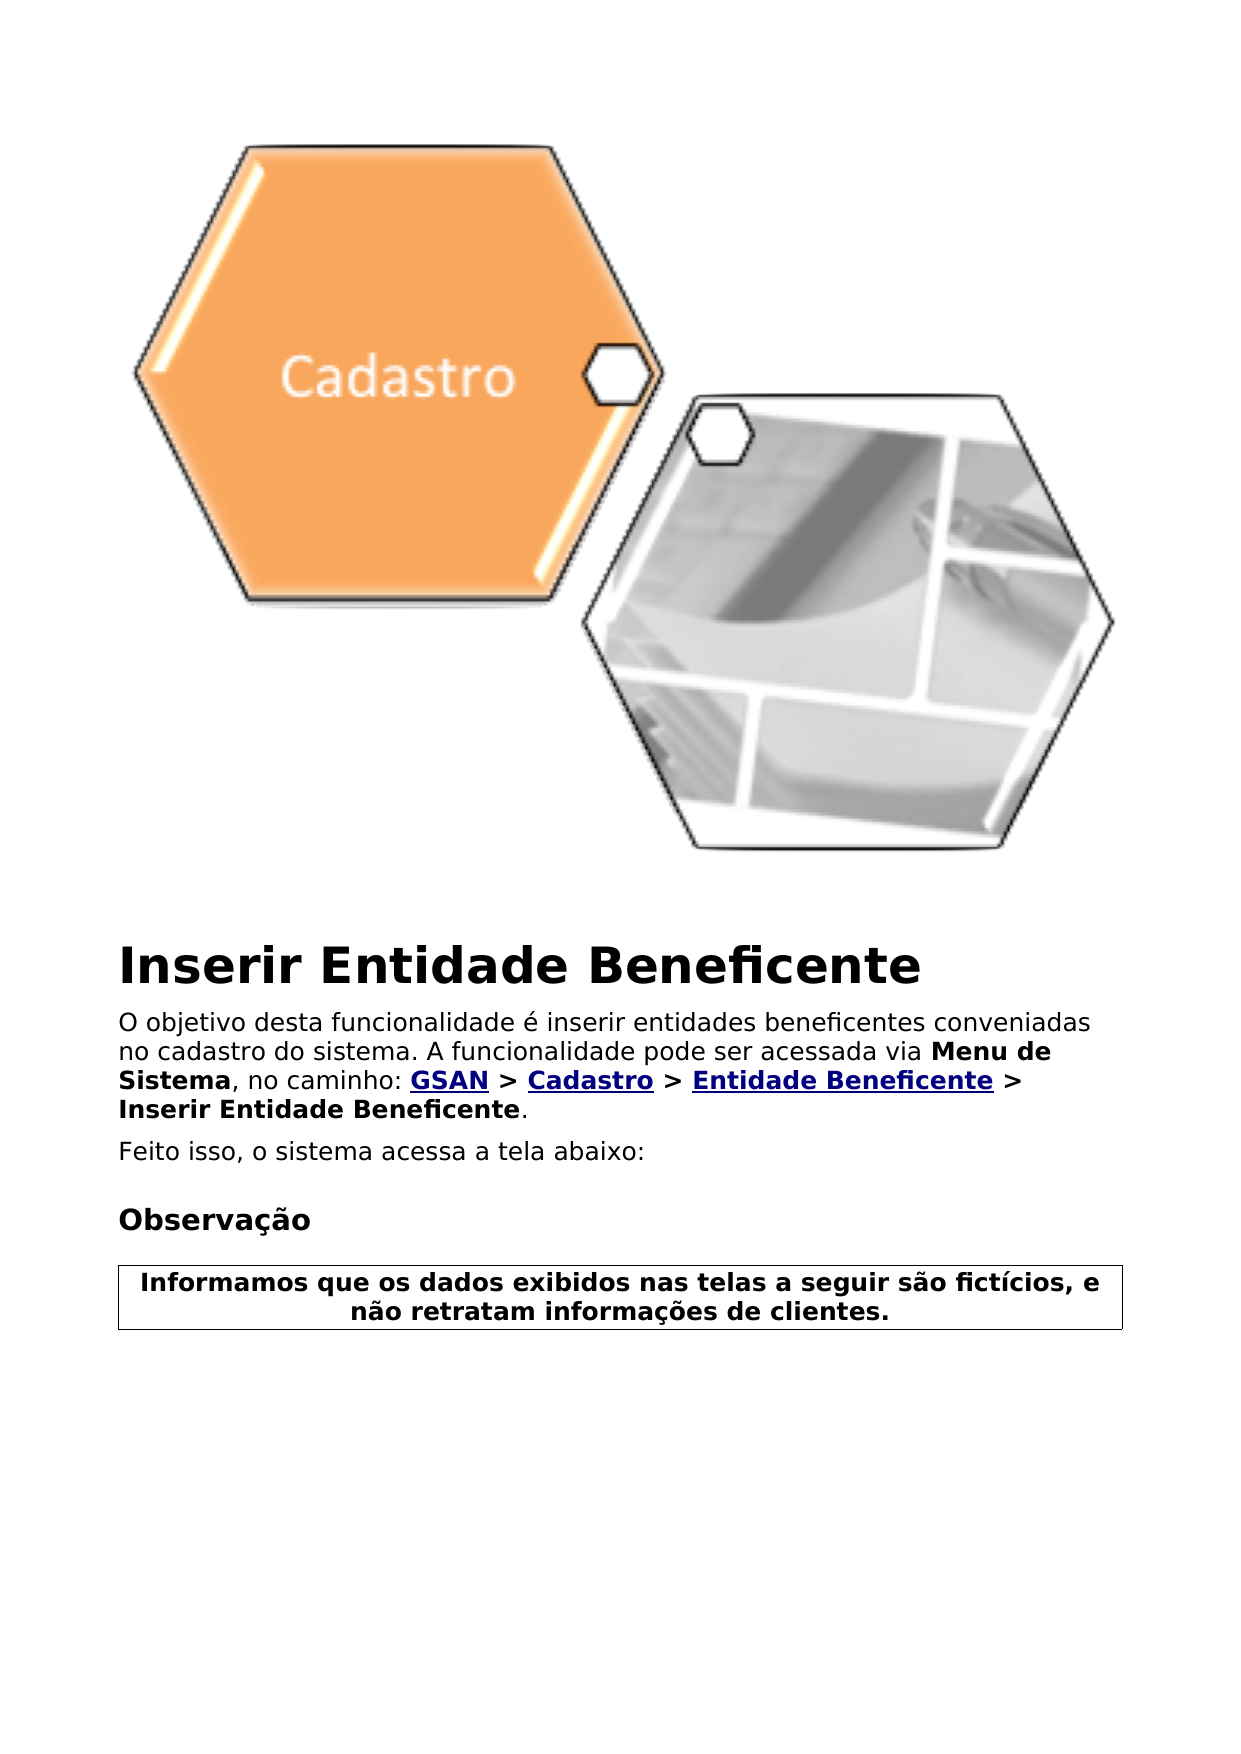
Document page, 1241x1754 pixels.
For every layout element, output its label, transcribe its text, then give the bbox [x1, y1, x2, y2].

text Feito isso, o sistema acessa a tela abaixo: [118, 1137, 1122, 1166]
picture [118, 118, 1123, 871]
table_header Informamos que os dados exibidos nas telas a seguir são fictícios, e não retratam informações de clientes. [119, 1266, 1122, 1329]
subtitle Observação [118, 1204, 1122, 1238]
subtitle Inserir Entidade Beneficente [118, 937, 1122, 995]
text O objetivo desta funcionalidade é inserir entidades beneficentes conveniadas no cadastro do sistema. A funcionalidade pode ser acessada via Menu de Sistema, no caminho: GSAN > Cadastro > Entidade Beneficente > Inserir Entidade Beneficente. [118, 1008, 1122, 1124]
